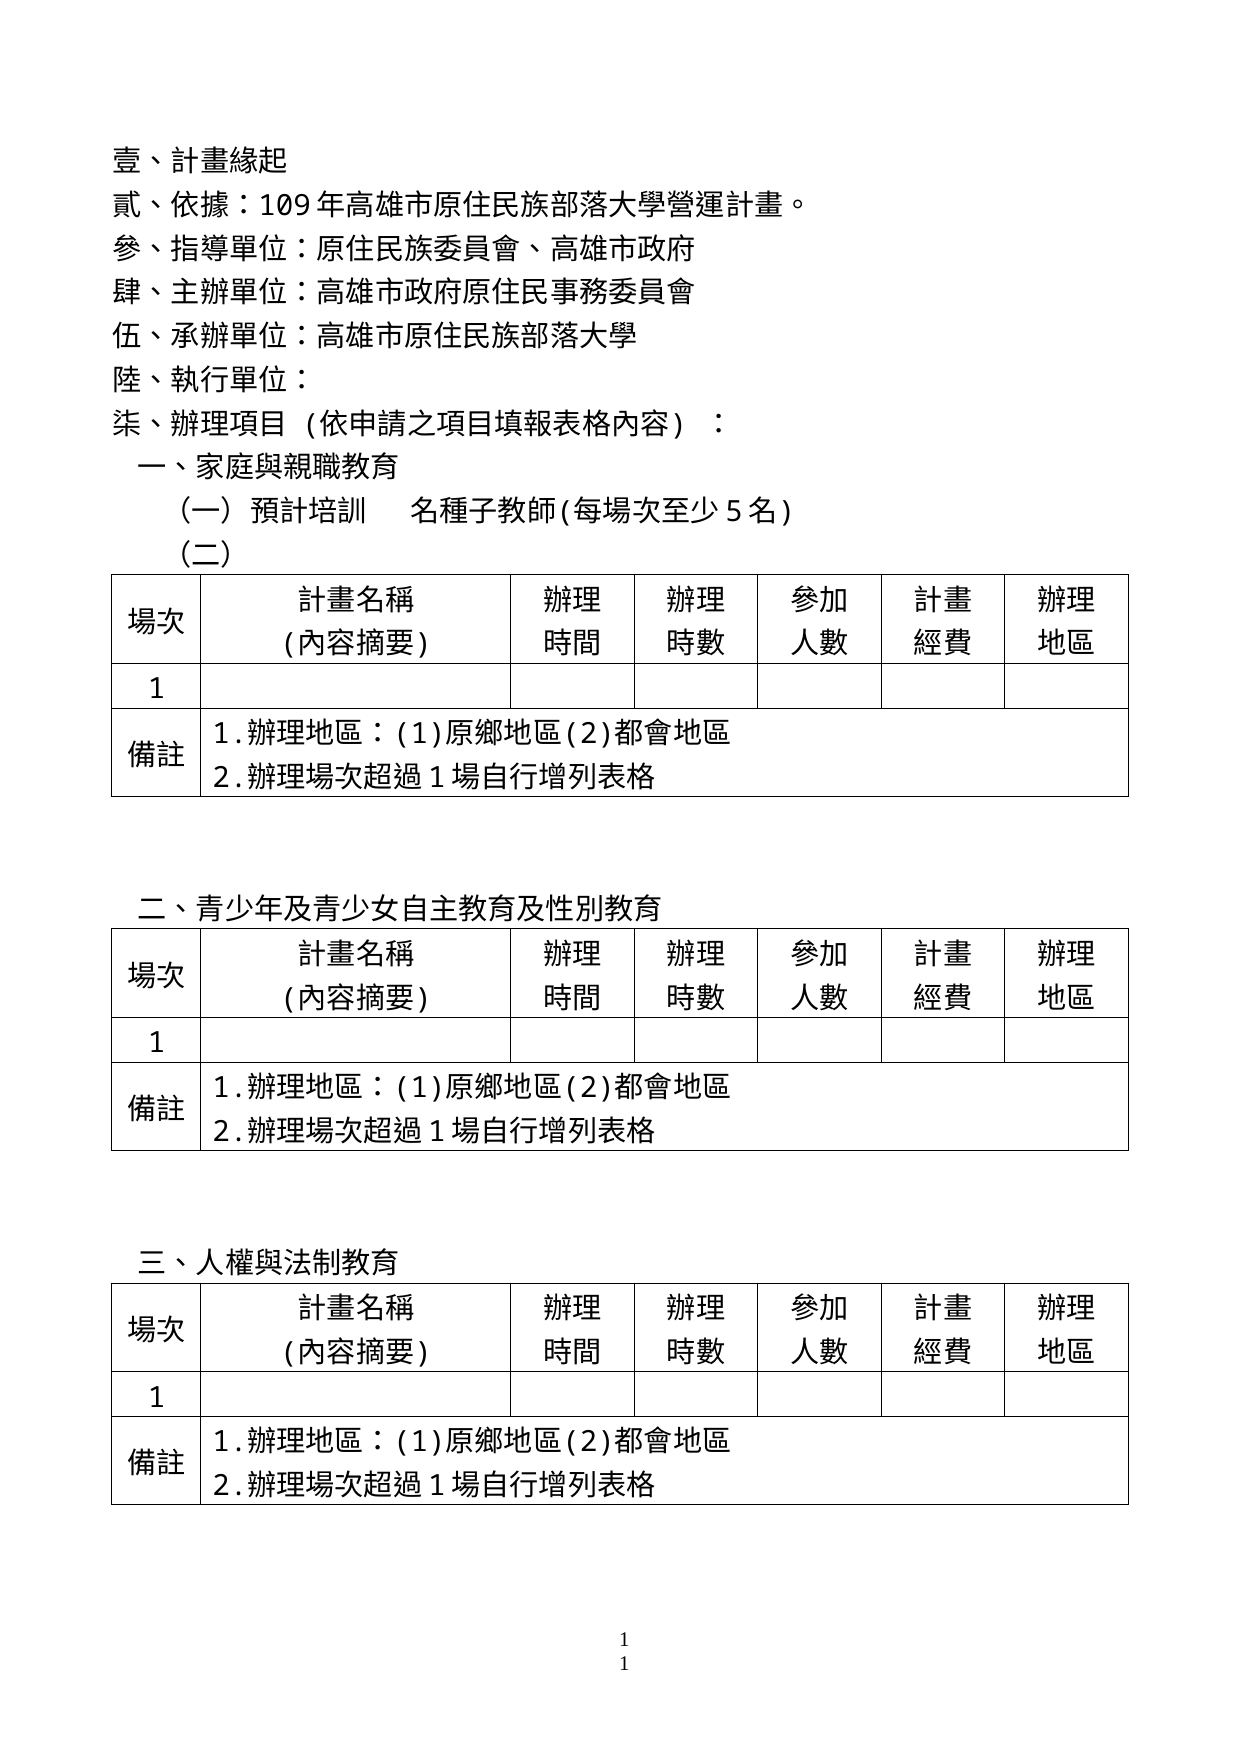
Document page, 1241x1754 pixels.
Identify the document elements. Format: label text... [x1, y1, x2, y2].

table_header 辦理 時間 [511, 929, 634, 1017]
table_header 辦理 時數 [635, 575, 757, 663]
text （二） [162, 530, 1128, 574]
text 參、指導單位：原住民族委員會、高雄市政府 [112, 224, 1128, 268]
table_cell 備註 [112, 1063, 200, 1150]
table_header 辦理 時數 [635, 929, 757, 1017]
table_cell [1005, 664, 1128, 707]
table_header 參加 人數 [758, 575, 881, 663]
table_cell 1 [112, 1018, 200, 1062]
table_header 計畫 經費 [882, 929, 1004, 1017]
table_cell [758, 1018, 881, 1062]
table_header 辦理 地區 [1005, 1284, 1128, 1371]
table_cell [511, 1372, 634, 1416]
table_cell [758, 1372, 881, 1416]
table_cell [882, 1372, 1004, 1416]
table_header 場次 [112, 929, 200, 1017]
table_header 辦理 時間 [511, 1284, 634, 1371]
table_cell [1005, 1372, 1128, 1416]
table_cell [511, 1018, 634, 1062]
table_header 參加 人數 [758, 929, 881, 1017]
table_header 計畫名稱 (內容摘要) [201, 1284, 510, 1371]
text （一）預計培訓 名種子教師(每場次至少5名) [162, 487, 1128, 530]
table_header 計畫 經費 [882, 575, 1004, 663]
text 三、人權與法制教育 [137, 1239, 1128, 1282]
table_cell [882, 664, 1004, 707]
table_cell [201, 1018, 510, 1062]
table_header 辦理 時間 [511, 575, 634, 663]
table_cell 1 [112, 1372, 200, 1416]
table_cell 1.辦理地區：(1)原鄉地區(2)都會地區 2.辦理場次超過1場自行增列表格 [201, 709, 1128, 796]
table_cell [758, 664, 881, 707]
table_cell 1 [112, 664, 200, 707]
table_header 計畫 經費 [882, 1284, 1004, 1371]
text 二、青少年及青少女自主教育及性別教育 [137, 884, 1128, 928]
table_cell [635, 1018, 757, 1062]
table_cell [882, 1018, 1004, 1062]
table_cell [1005, 1018, 1128, 1062]
table_header 計畫名稱 (內容摘要) [201, 929, 510, 1017]
table_header 場次 [112, 1284, 200, 1371]
table_cell [511, 664, 634, 707]
table_cell [635, 664, 757, 707]
table_cell 1.辦理地區：(1)原鄉地區(2)都會地區 2.辦理場次超過1場自行增列表格 [201, 1417, 1128, 1504]
table_header 計畫名稱 (內容摘要) [201, 575, 510, 663]
table_cell [635, 1372, 757, 1416]
text 壹、計畫緣起 [112, 137, 1128, 180]
text 柒、辦理項目 (依申請之項目填報表格內容) ： [112, 399, 1128, 443]
text 伍、承辦單位：高雄市原住民族部落大學 [112, 312, 1128, 355]
table_header 參加 人數 [758, 1284, 881, 1371]
table_cell [201, 1372, 510, 1416]
table_cell 備註 [112, 1417, 200, 1504]
text 陸、執行單位： [112, 355, 1128, 399]
table_header 辦理 時數 [635, 1284, 757, 1371]
table_header 辦理 地區 [1005, 575, 1128, 663]
table_cell [201, 664, 510, 707]
text 貳、依據：109年高雄市原住民族部落大學營運計畫。 [112, 180, 1128, 224]
table_cell 1.辦理地區：(1)原鄉地區(2)都會地區 2.辦理場次超過1場自行增列表格 [201, 1063, 1128, 1150]
table_header 辦理 地區 [1005, 929, 1128, 1017]
table_header 場次 [112, 575, 200, 663]
text 一、家庭與親職教育 [137, 443, 1128, 487]
text 肆、主辦單位：高雄市政府原住民事務委員會 [112, 268, 1128, 312]
table_cell 備註 [112, 709, 200, 796]
